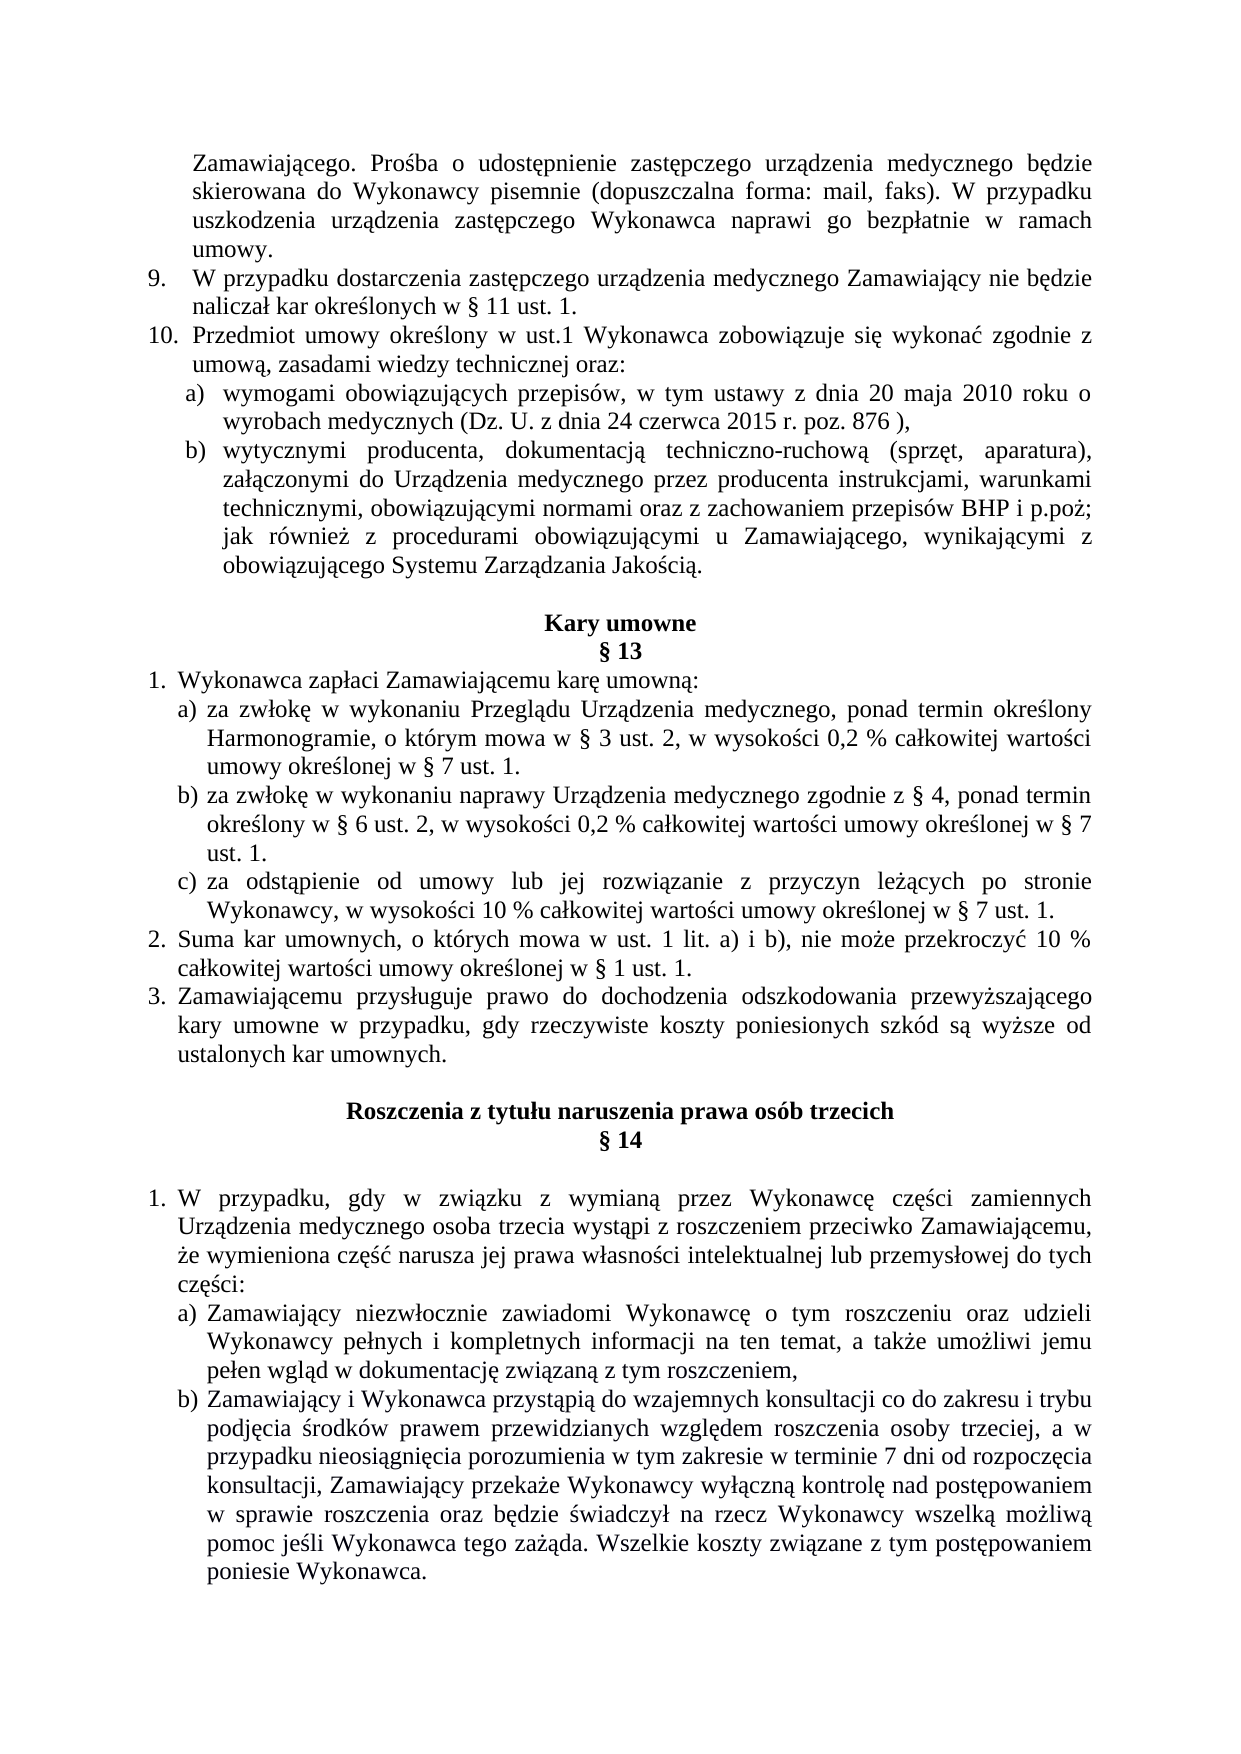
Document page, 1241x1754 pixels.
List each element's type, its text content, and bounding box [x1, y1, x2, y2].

list za zwłokę w wykonaniu Przeglądu Urządzenia medycznego, ponad termin określony Harmonogramie, o którym mowa w § 3 ust. 2, w wysokości 0,2 % całkowitej wartości umowy określonej w § 7 ust. 1. [177, 694, 1093, 780]
list W przypadku, gdy w związku z wymianą przez Wykonawcę części zamiennych Urządzenia medycznego osoba trzecia wystąpi z roszczeniem przeciwko Zamawiającemu, że wymieniona część narusza jej prawa własności intelektualnej lub przemysłowej do tych części: [148, 1183, 1093, 1298]
list Suma kar umownych, o których mowa w ust. 1 lit. a) i b), nie może przekroczyć 10 % całkowitej wartości umowy określonej w § 1 ust. 1. [148, 924, 1093, 981]
list Zamawiający i Wykonawca przystąpią do wzajemnych konsultacji co do zakresu i trybu podjęcia środków prawem przewidzianych względem roszczenia osoby trzeciej, a w przypadku nieosiągnięcia porozumienia w tym zakresie w terminie 7 dni od rozpoczęcia konsultacji, Zamawiający przekaże Wykonawcy wyłączną kontrolę nad postępowaniem w sprawie roszczenia oraz będzie świadczył na rzecz Wykonawcy wszelką możliwą pomoc jeśli Wykonawca tego zażąda. Wszelkie koszty związane z tym postępowaniem poniesie Wykonawca. [177, 1384, 1093, 1585]
list Zamawiającego. Prośba o udostępnienie zastępczego urządzenia medycznego będzie skierowana do Wykonawcy pisemnie (dopuszczalna forma: mail, faks). W przypadku uszkodzenia urządzenia zastępczego Wykonawca naprawi go bezpłatnie w ramach umowy. [148, 148, 1093, 263]
text § 14 [148, 1125, 1093, 1154]
list wytycznymi producenta, dokumentacją techniczno-ruchową (sprzęt, aparatura), załączonymi do Urządzenia medycznego przez producenta instrukcjami, warunkami technicznymi, obowiązującymi normami oraz z zachowaniem przepisów BHP i p.poż; jak również z procedurami obowiązującymi u Zamawiającego, wynikającymi z obowiązującego Systemu Zarządzania Jakością. [185, 435, 1093, 579]
list Zamawiający niezwłocznie zawiadomi Wykonawcę o tym roszczeniu oraz udzieli Wykonawcy pełnych i kompletnych informacji na ten temat, a także umożliwi jemu pełen wgląd w dokumentację związaną z tym roszczeniem, [177, 1298, 1093, 1384]
list W przypadku dostarczenia zastępczego urządzenia medycznego Zamawiający nie będzie naliczał kar określonych w § 11 ust. 1. [148, 263, 1093, 320]
list za zwłokę w wykonaniu naprawy Urządzenia medycznego zgodnie z § 4, ponad termin określony w § 6 ust. 2, w wysokości 0,2 % całkowitej wartości umowy określonej w § 7 ust. 1. [177, 780, 1093, 866]
list Wykonawca zapłaci Zamawiającemu karę umowną: [148, 665, 1093, 694]
list Przedmiot umowy określony w ust.1 Wykonawca zobowiązuje się wykonać zgodnie z umową, zasadami wiedzy technicznej oraz: [148, 320, 1093, 378]
text § 13 [148, 636, 1093, 665]
text Kary umowne [148, 608, 1093, 636]
text Roszczenia z tytułu naruszenia prawa osób trzecich [148, 1096, 1093, 1125]
list za odstąpienie od umowy lub jej rozwiązanie z przyczyn leżących po stronie Wykonawcy, w wysokości 10 % całkowitej wartości umowy określonej w § 7 ust. 1. [177, 866, 1093, 924]
list wymogami obowiązujących przepisów, w tym ustawy z dnia 20 maja 2010 roku o wyrobach medycznych (Dz. U. z dnia 24 czerwca 2015 r. poz. 876 ), [185, 378, 1093, 435]
list Zamawiającemu przysługuje prawo do dochodzenia odszkodowania przewyższającego kary umowne w przypadku, gdy rzeczywiste koszty poniesionych szkód są wyższe od ustalonych kar umownych. [148, 981, 1093, 1068]
